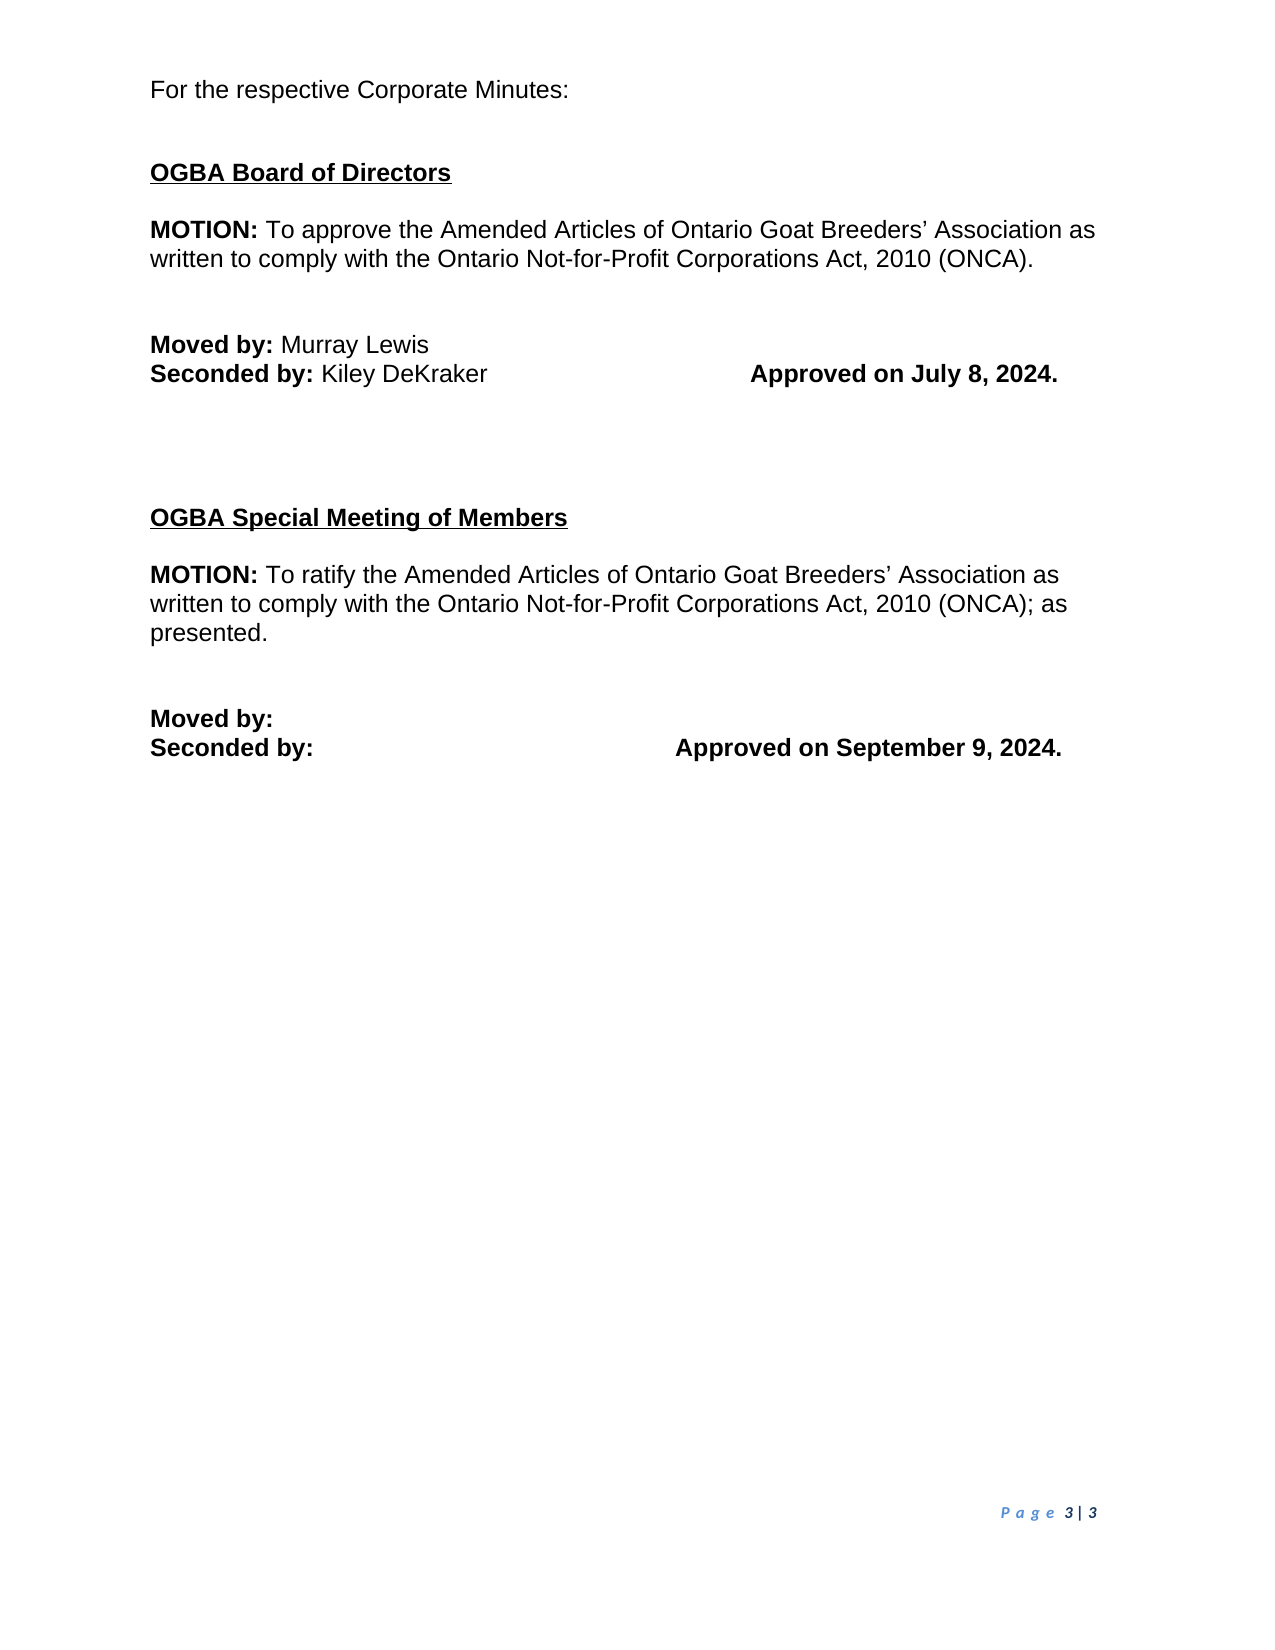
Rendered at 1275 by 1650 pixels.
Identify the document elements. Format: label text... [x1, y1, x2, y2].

text OGBA Special Meeting of Members [150, 503, 1125, 531]
text Moved by: [150, 704, 1125, 733]
text For the respective Corporate Minutes: [150, 75, 1125, 104]
text Seconded by: Kiley DeKraker Approved on July 8, 2024. [150, 359, 1125, 388]
text MOTION: To approve the Amended Articles of Ontario Goat Breeders’ Association as written to comply with the Ontario Not-for-Profit Corporations Act, 2010 (ONCA). [150, 215, 1125, 273]
text MOTION: To ratify the Amended Articles of Ontario Goat Breeders’ Association as written to comply with the Ontario Not-for-Profit Corporations Act, 2010 (ONCA); as presented. [150, 560, 1125, 646]
text Moved by: Murray Lewis [150, 330, 1125, 359]
text Seconded by: Approved on September 9, 2024. [150, 733, 1125, 761]
text OGBA Board of Directors [150, 158, 1125, 186]
